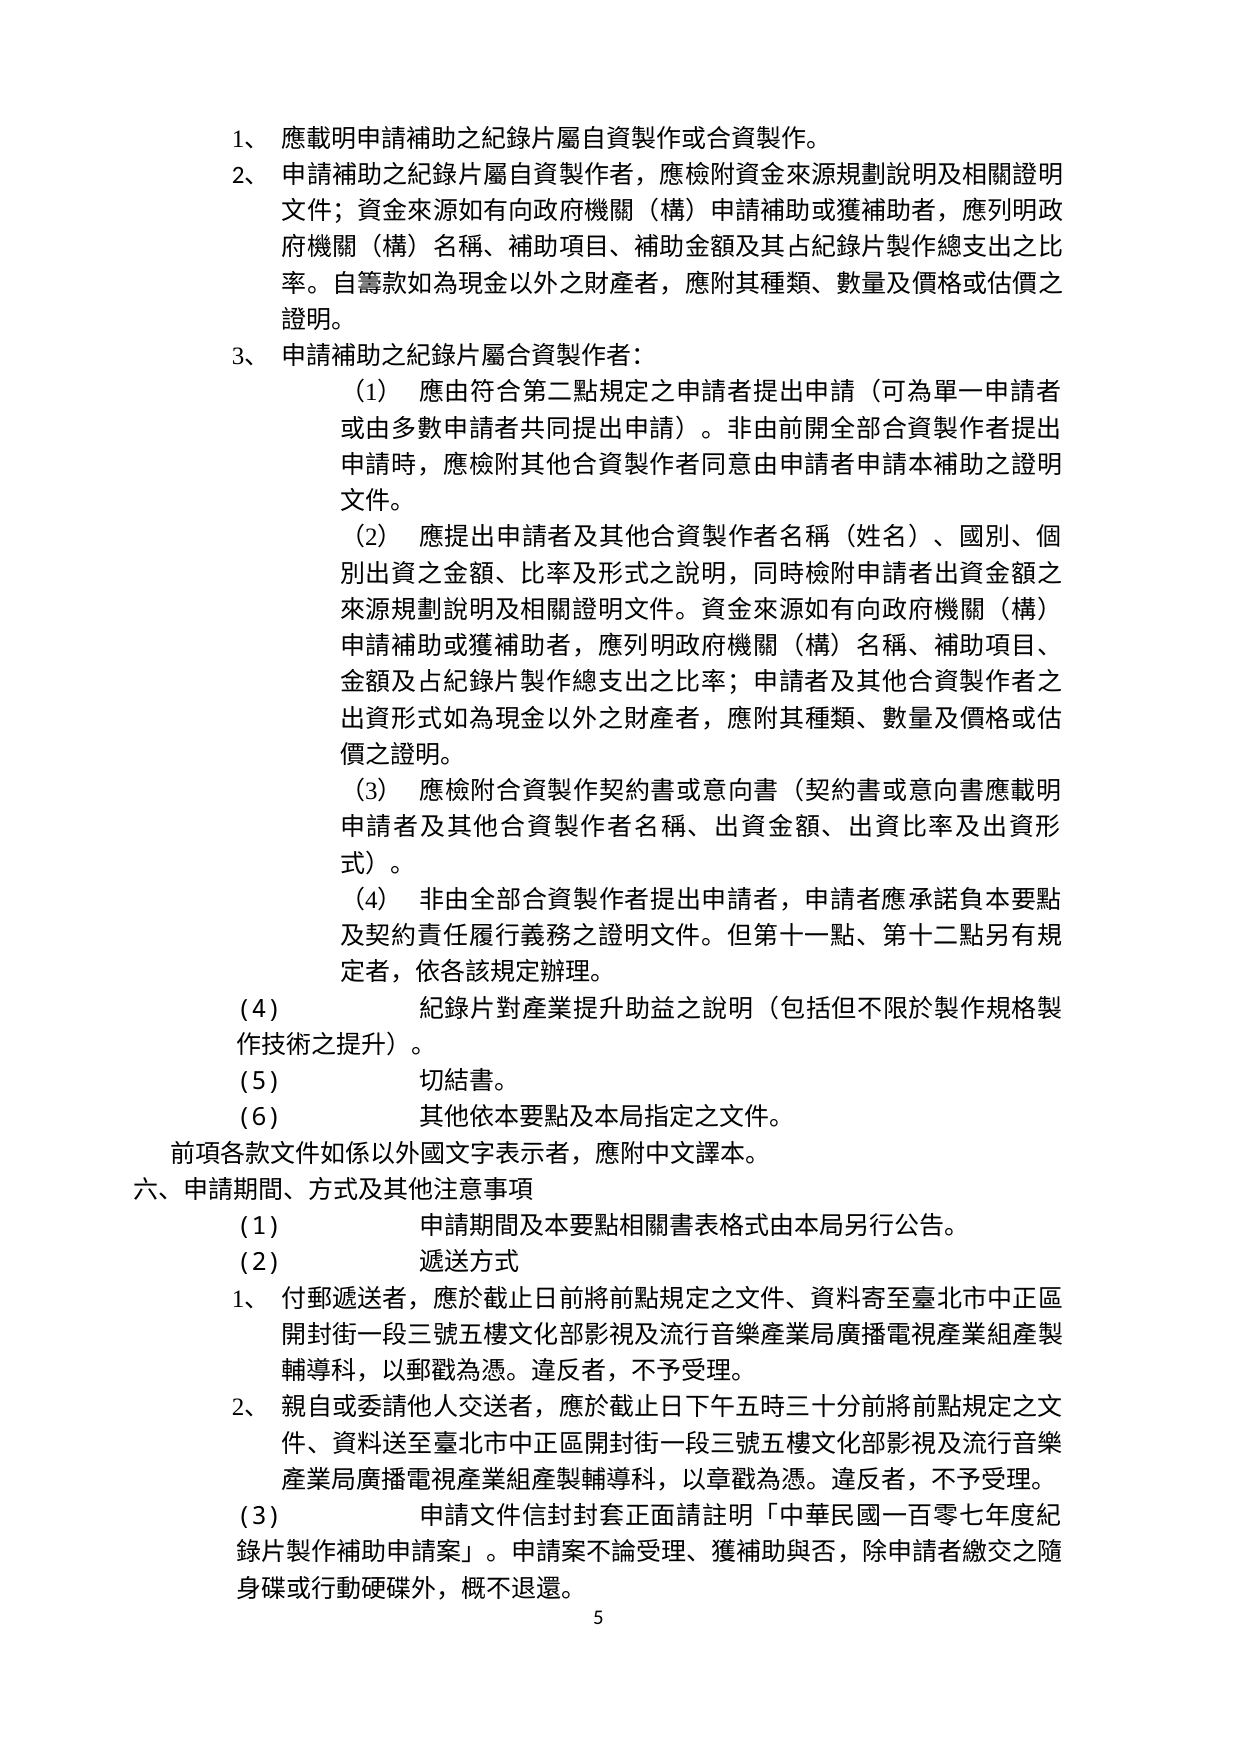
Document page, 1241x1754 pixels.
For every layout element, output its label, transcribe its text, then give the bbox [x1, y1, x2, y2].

list 應檢附合資製作契約書或意向書（契約書或意向書應載明申請者及其他合資製作者名稱、出資金額、出資比率及出資形式）。 [340, 771, 1063, 879]
list 切結書。 [236, 1061, 1063, 1097]
list 親自或委請他人交送者，應於截止日下午五時三十分前將前點規定之文件、資料送至臺北市中正區開封街一段三號五樓文化部影視及流行音樂產業局廣播電視產業組產製輔導科，以章戳為憑。違反者，不予受理。 [232, 1387, 1063, 1496]
list 紀錄片對產業提升助益之說明（包括但不限於製作規格製作技術之提升）。 [236, 988, 1063, 1061]
text 前項各款文件如係以外國文字表示者，應附中文譯本。 [170, 1133, 1063, 1169]
list 申請文件信封封套正面請註明「中華民國一百零七年度紀錄片製作補助申請案」。申請案不論受理、獲補助與否，除申請者繳交之隨身碟或行動硬碟外，概不退還。 [236, 1496, 1063, 1604]
list 付郵遞送者，應於截止日前將前點規定之文件、資料寄至臺北市中正區開封街一段三號五樓文化部影視及流行音樂產業局廣播電視產業組產製輔導科，以郵戳為憑。違反者，不予受理。 [232, 1278, 1063, 1387]
text 六、申請期間、方式及其他注意事項 [133, 1169, 1063, 1206]
list 申請期間及本要點相關書表格式由本局另行公告。 [236, 1206, 1063, 1242]
list 應載明申請補助之紀錄片屬自資製作或合資製作。 [232, 118, 1063, 154]
list 其他依本要點及本局指定之文件。 [236, 1097, 1063, 1133]
list 申請補助之紀錄片屬合資製作者： [232, 336, 1063, 372]
list 非由全部合資製作者提出申請者，申請者應承諾負本要點及契約責任履行義務之證明文件。但第十一點、第十二點另有規定者，依各該規定辦理。 [340, 879, 1063, 988]
list 應由符合第二點規定之申請者提出申請（可為單一申請者或由多數申請者共同提出申請）。非由前開全部合資製作者提出申請時，應檢附其他合資製作者同意由申請者申請本補助之證明文件。 [340, 372, 1063, 517]
list 申請補助之紀錄片屬自資製作者，應檢附資金來源規劃說明及相關證明文件；資金來源如有向政府機關（構）申請補助或獲補助者，應列明政府機關（構）名稱、補助項目、補助金額及其占紀錄片製作總支出之比率。自籌款如為現金以外之財產者，應附其種類、數量及價格或估價之證明。 [232, 154, 1063, 336]
list 應提出申請者及其他合資製作者名稱（姓名）、國別、個別出資之金額、比率及形式之說明，同時檢附申請者出資金額之來源規劃說明及相關證明文件。資金來源如有向政府機關（構）申請補助或獲補助者，應列明政府機關（構）名稱、補助項目、金額及占紀錄片製作總支出之比率；申請者及其他合資製作者之出資形式如為現金以外之財產者，應附其種類、數量及價格或估價之證明。 [340, 517, 1063, 771]
list 遞送方式 [236, 1242, 1063, 1278]
